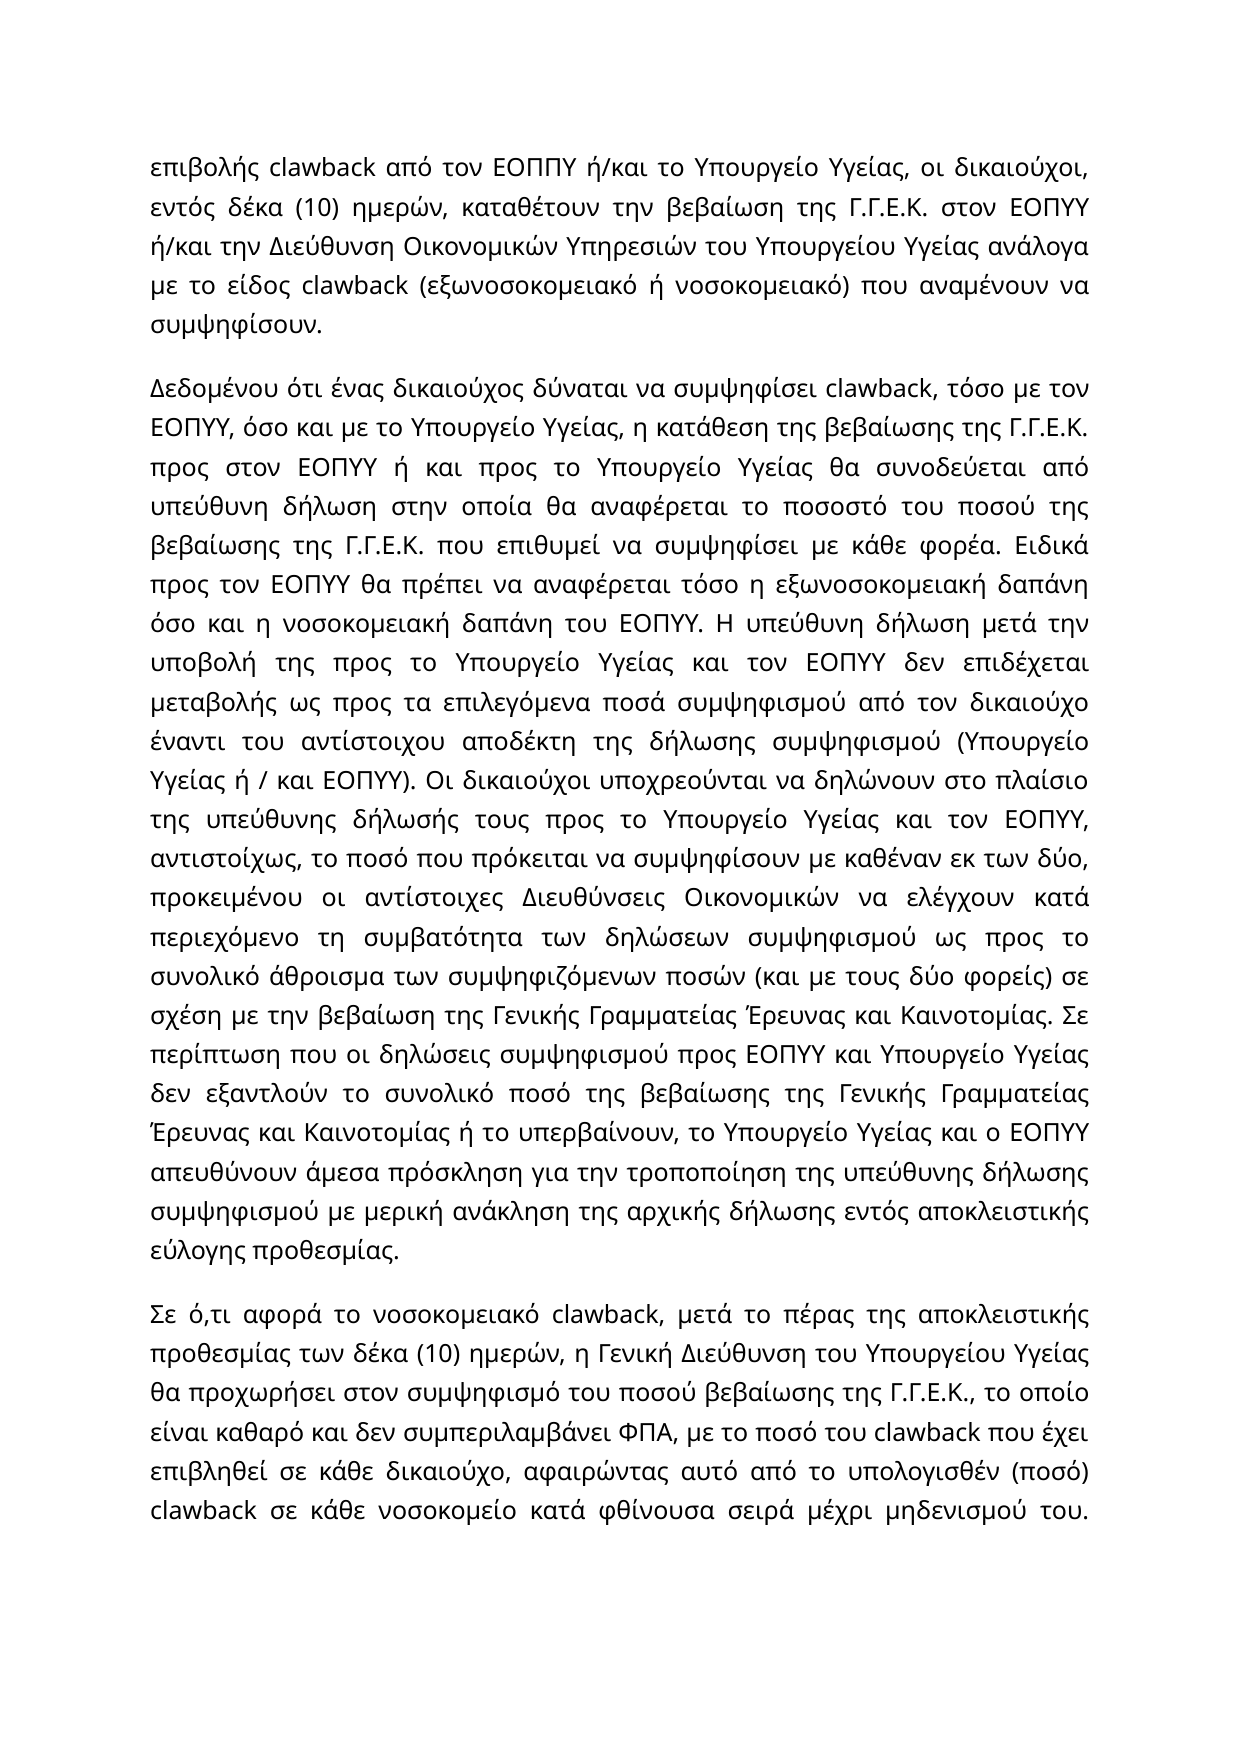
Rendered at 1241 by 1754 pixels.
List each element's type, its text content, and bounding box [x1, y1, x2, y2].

text επιβολής clawback από τον ΕΟΠΠΥ ή/και το Υπουργείο Υγείας, οι δικαιούχοι, εντός δέκα (10) ημερών, καταθέτουν την βεβαίωση της Γ.Γ.Ε.Κ. στον ΕΟΠΥΥ ή/και την Διεύθυνση Οικονομικών Υπηρεσιών του Υπουργείου Υγείας ανάλογα με το είδος clawback (εξωνοσοκομειακό ή νοσοκομειακό) που αναμένουν να συμψηφίσουν. [150, 150, 1090, 341]
text Σε ό,τι αφορά το νοσοκομειακό clawback, μετά το πέρας της αποκλειστικής προθεσμίας των δέκα (10) ημερών, η Γενική Διεύθυνση του Υπουργείου Υγείας θα προχωρήσει στον συμψηφισμό του ποσού βεβαίωσης της Γ.Γ.Ε.Κ., το οποίο είναι καθαρό και δεν συμπεριλαμβάνει ΦΠΑ, με το ποσό του clawback που έχει επιβληθεί σε κάθε δικαιούχο, αφαιρώντας αυτό από το υπολογισθέν (ποσό) clawback σε κάθε νοσοκομείο κατά φθίνουσα σειρά μέχρι μηδενισμού του. [150, 1297, 1090, 1527]
text Δεδομένου ότι ένας δικαιούχος δύναται να συμψηφίσει clawback, τόσο με τον ΕΟΠΥΥ, όσο και με το Υπουργείο Υγείας, η κατάθεση της βεβαίωσης της Γ.Γ.Ε.Κ. προς στον ΕΟΠΥΥ ή και προς το Υπουργείο Υγείας θα συνοδεύεται από υπεύθυνη δήλωση στην οποία θα αναφέρεται το ποσοστό του ποσού της βεβαίωσης της Γ.Γ.Ε.Κ. που επιθυμεί να συμψηφίσει με κάθε φορέα. Ειδικά προς τον ΕΟΠΥΥ θα πρέπει να αναφέρεται τόσο η εξωνοσοκομειακή δαπάνη όσο και η νοσοκομειακή δαπάνη του ΕΟΠΥΥ. Η υπεύθυνη δήλωση μετά την υποβολή της προς το Υπουργείο Υγείας και τον ΕΟΠΥΥ δεν επιδέχεται μεταβολής ως προς τα επιλεγόμενα ποσά συμψηφισμού από τον δικαιούχο έναντι του αντίστοιχου αποδέκτη της δήλωσης συμψηφισμού (Υπουργείο Υγείας ή / και ΕΟΠΥΥ). Οι δικαιούχοι υποχρεούνται να δηλώνουν στο πλαίσιο της υπεύθυνης δήλωσής τους προς το Υπουργείο Υγείας και τον ΕΟΠΥΥ, αντιστοίχως, το ποσό που πρόκειται να συμψηφίσουν με καθέναν εκ των δύο, προκειμένου οι αντίστοιχες Διευθύνσεις Οικονομικών να ελέγχουν κατά περιεχόμενο τη συμβατότητα των δηλώσεων συμψηφισμού ως προς το συνολικό άθροισμα των συμψηφιζόμενων ποσών (και με τους δύο φορείς) σε σχέση με την βεβαίωση της Γενικής Γραμματείας Έρευνας και Καινοτομίας. Σε περίπτωση που οι δηλώσεις συμψηφισμού προς ΕΟΠΥΥ και Υπουργείο Υγείας δεν εξαντλούν το συνολικό ποσό της βεβαίωσης της Γενικής Γραμματείας Έρευνας και Καινοτομίας ή το υπερβαίνουν, το Υπουργείο Υγείας και ο ΕΟΠΥΥ απευθύνουν άμεσα πρόσκληση για την τροποποίηση της υπεύθυνης δήλωσης συμψηφισμού με μερική ανάκληση της αρχικής δήλωσης εντός αποκλειστικής εύλογης προθεσμίας. [150, 371, 1090, 1267]
